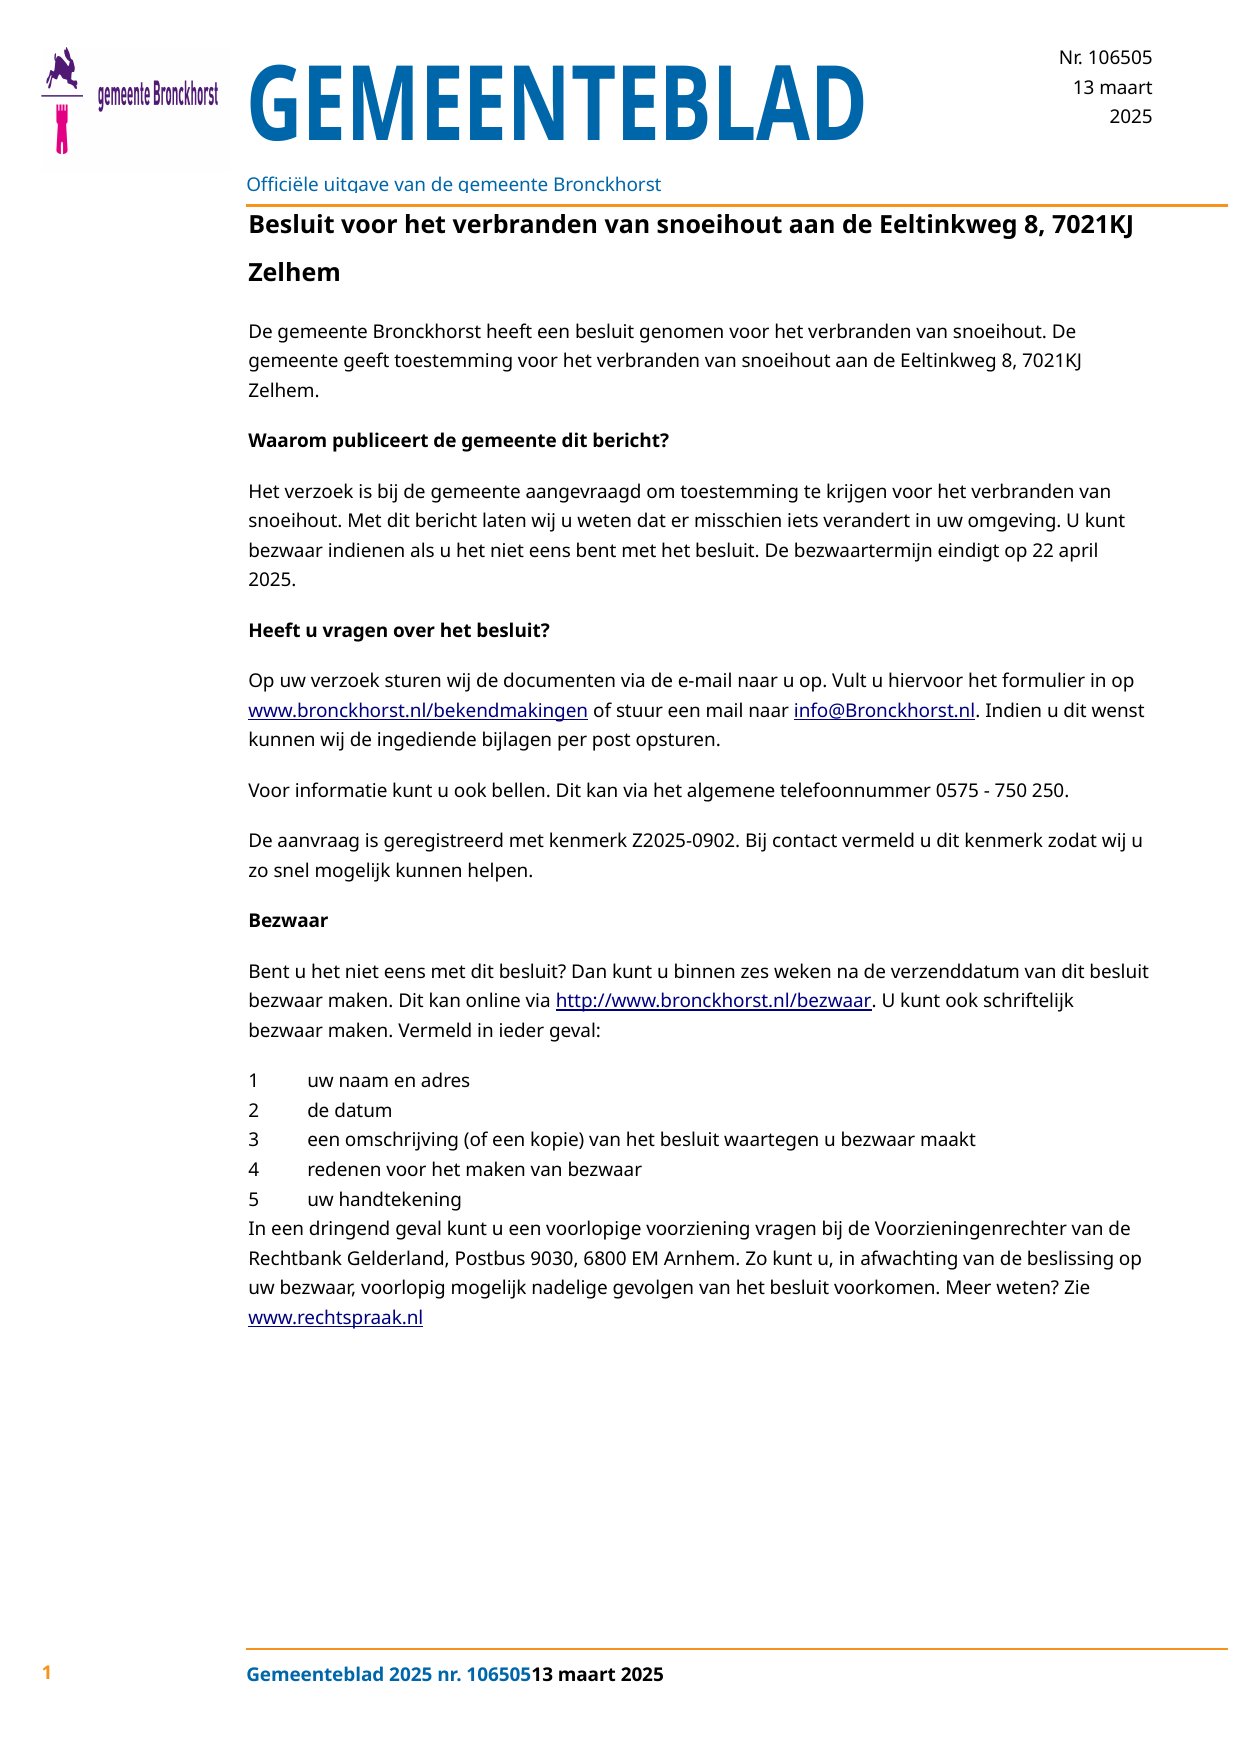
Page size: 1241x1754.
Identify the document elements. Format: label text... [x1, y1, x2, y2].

list uw handtekening [248, 1186, 1152, 1212]
text Op uw verzoek sturen wij de documenten via de e-mail naar u op. Vult u hiervoor het formulier in op www.bronckhorst.nl/bekendmakingen of stuur een mail naar info@Bronckhorst.nl. Indien u dit wenst kunnen wij de ingediende bijlagen per post opsturen. [248, 667, 1152, 752]
text Bezwaar [248, 907, 1152, 933]
text Besluit voor het verbranden van snoeihout aan de Eeltinkweg 8, 7021KJ Zelhem [248, 207, 1152, 288]
text De gemeente Bronckhorst heeft een besluit genomen voor het verbranden van snoeihout. De gemeente geeft toestemming voor het verbranden van snoeihout aan de Eeltinkweg 8, 7021KJ Zelhem. [248, 318, 1152, 403]
text Heeft u vragen over het besluit? [248, 617, 1152, 643]
text Waarom publiceert de gemeente dit bericht? [248, 427, 1152, 453]
list een omschrijving (of een kopie) van het besluit waartegen u bezwaar maakt [248, 1127, 1152, 1152]
text In een dringend geval kunt u een voorlopige voorziening vragen bij de Voorzieningenrechter van de Rechtbank Gelderland, Postbus 9030, 6800 EM Arnhem. Zo kunt u, in afwachting van de beslissing op uw bezwaar, voorlopig mogelijk nadelige gevolgen van het besluit voorkomen. Meer weten? Zie www.rechtspraak.nl [248, 1215, 1152, 1330]
text Voor informatie kunt u ook bellen. Dit kan via het algemene telefoonnummer 0575 - 750 250. [248, 777, 1152, 803]
list uw naam en adres [248, 1067, 1152, 1093]
text De aanvraag is geregistreerd met kenmerk Z2025-0902. Bij contact vermeld u dit kenmerk zodat wij u zo snel mogelijk kunnen helpen. [248, 827, 1152, 883]
picture [41, 47, 231, 172]
text Bent u het niet eens met dit besluit? Dan kunt u binnen zes weken na de verzenddatum van dit besluit bezwaar maken. Dit kan online via http://www.bronckhorst.nl/bezwaar. U kunt ook schriftelijk bezwaar maken. Vermeld in ieder geval: [248, 958, 1152, 1043]
list redenen voor het maken van bezwaar [248, 1156, 1152, 1182]
text Het verzoek is bij de gemeente aangevraagd om toestemming te krijgen voor het verbranden van snoeihout. Met dit bericht laten wij u weten dat er misschien iets verandert in uw omgeving. U kunt bezwaar indienen als u het niet eens bent met het besluit. De bezwaartermijn eindigt op 22 april 2025. [248, 478, 1152, 592]
list de datum [248, 1097, 1152, 1123]
